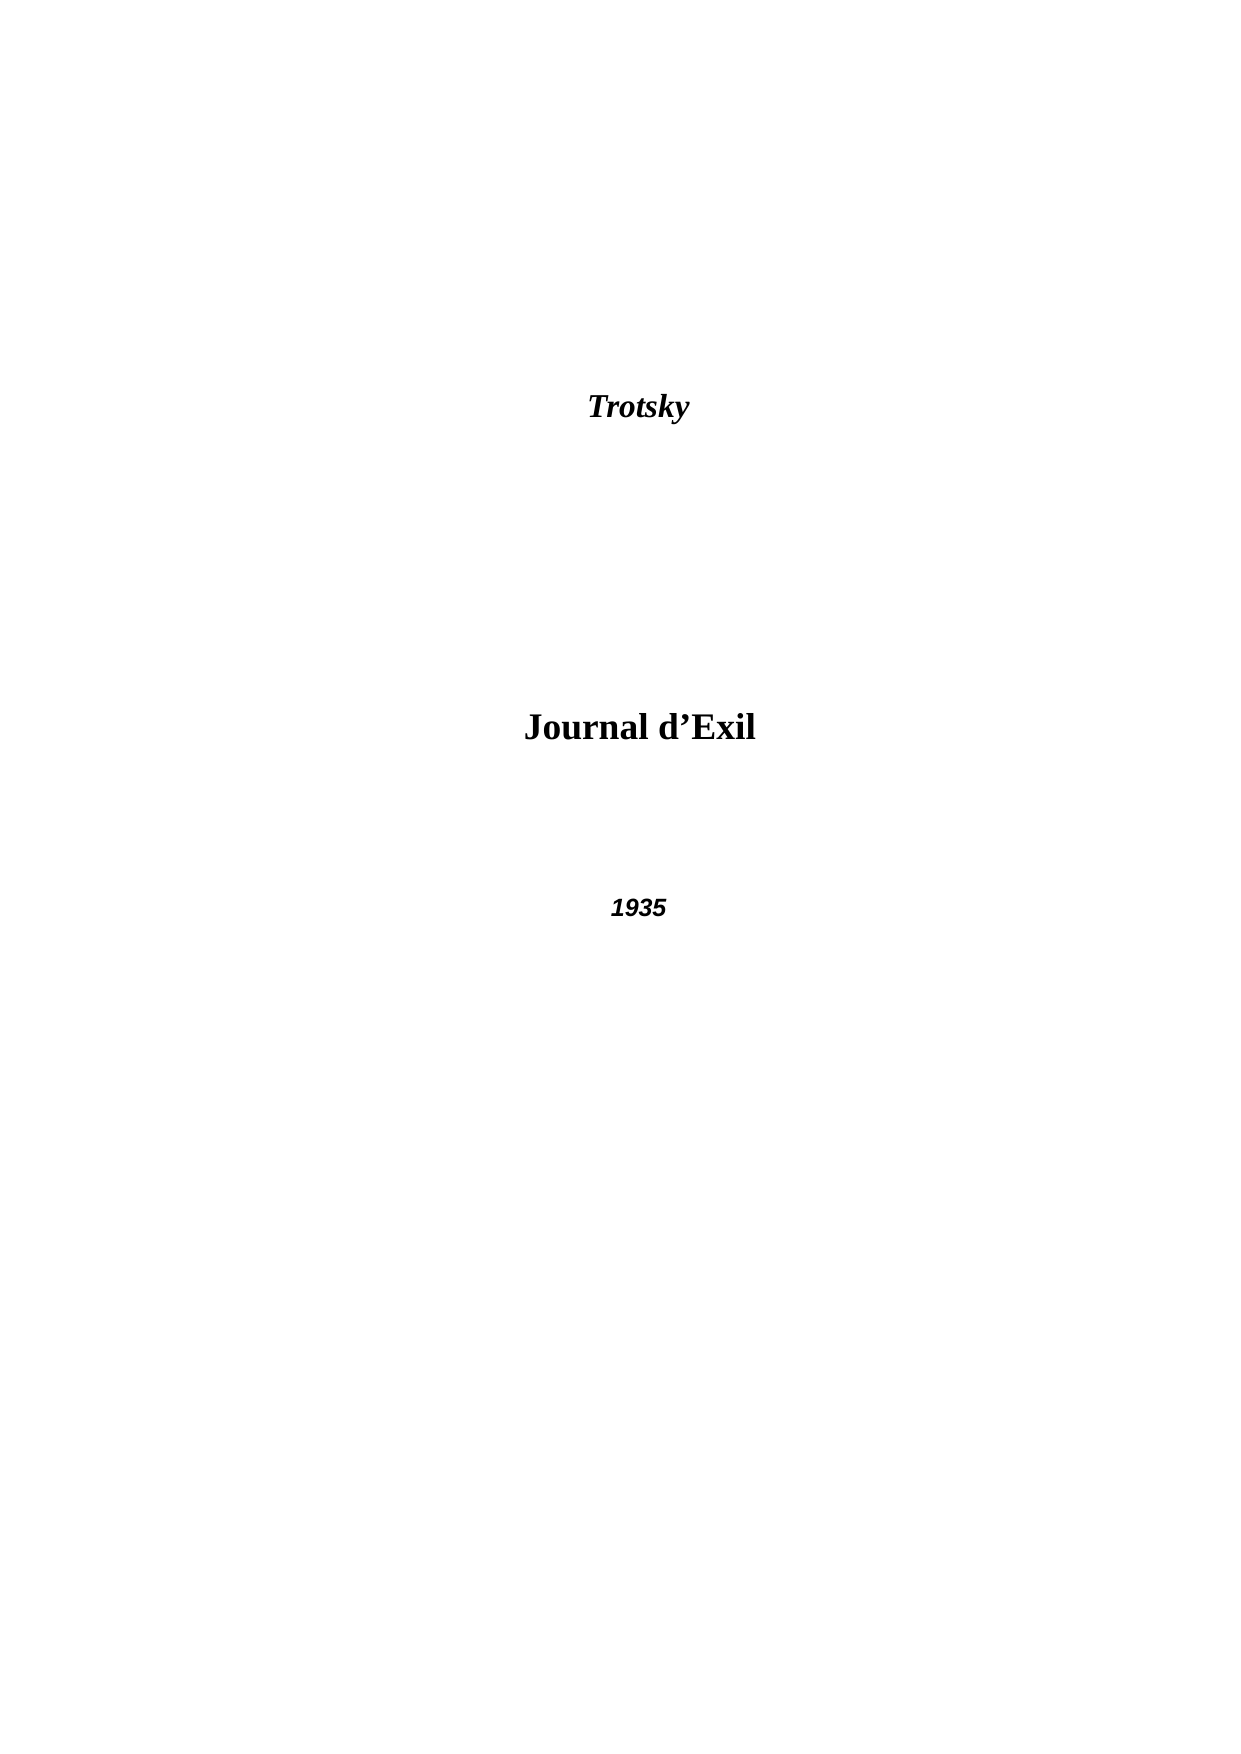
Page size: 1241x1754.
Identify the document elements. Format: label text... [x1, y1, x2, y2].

text 1935 [197, 893, 1082, 922]
title Journal d’Exil [197, 705, 1082, 748]
text Trotsky [197, 387, 1082, 425]
